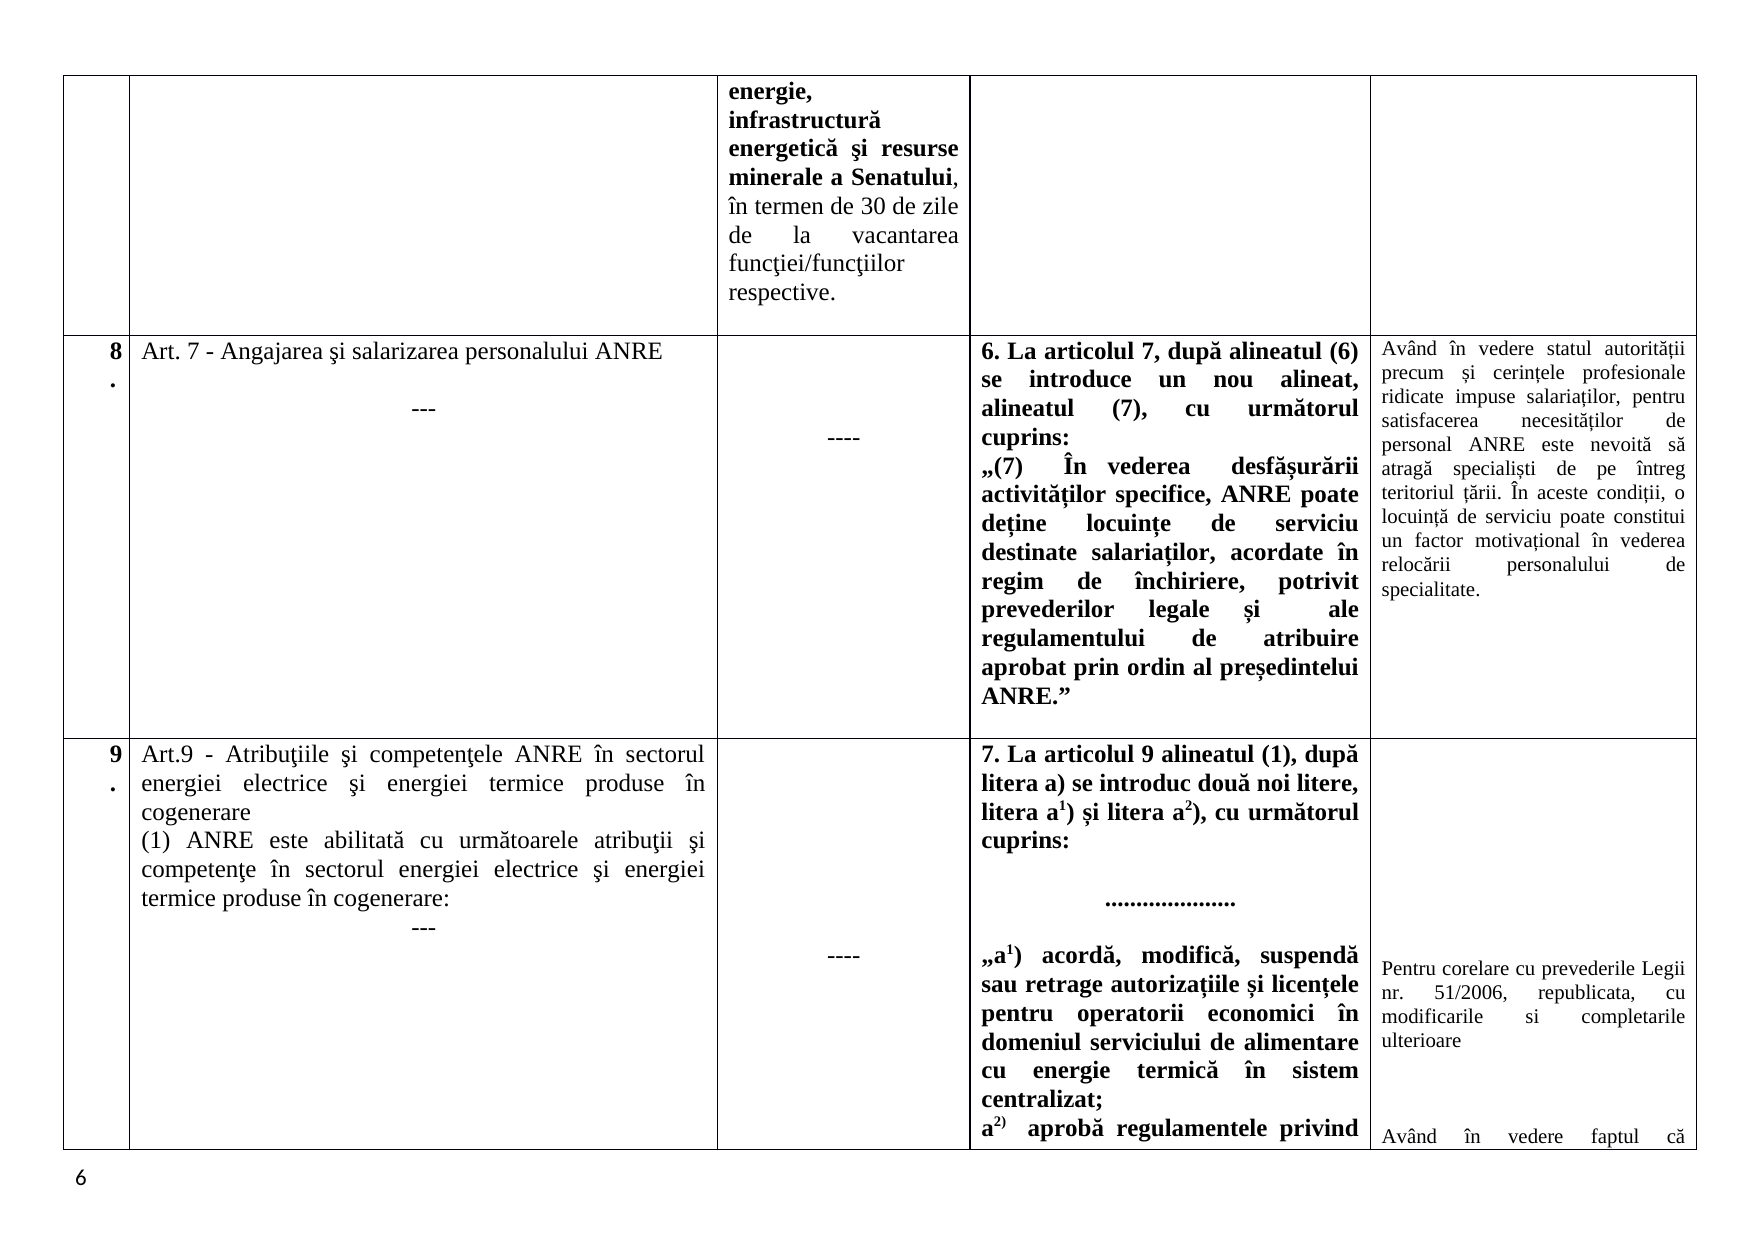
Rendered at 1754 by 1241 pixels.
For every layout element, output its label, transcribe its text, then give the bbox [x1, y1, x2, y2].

table_cell Având în vedere statul autorității precum și cerințele profesionale ridicate impuse salariaților, pentru satisfacerea necesităților de personal ANRE este nevoită să atragă specialiști de pe întreg teritoriul țării. În aceste condiții, o locuință de serviciu poate constitui un factor motivațional în vederea relocării personalului de specialitate. [1371, 336, 1696, 738]
table_cell Art. 7 - Angajarea şi salarizarea personalului ANRE --- [130, 336, 717, 738]
table_cell [64, 76, 129, 335]
table_cell ---- [718, 336, 969, 738]
table_cell 6. La articolul 7, după alineatul (6) se introduce un nou alineat, alineatul (7), cu următorul cuprins: „(7) În vederea desfășurării activităților specifice, ANRE poate deține locuințe de serviciu destinate salariaților, acordate în regim de închiriere, potrivit prevederilor legale și ale regulamentului de atribuire aprobat prin ordin al președintelui ANRE.” [971, 336, 1370, 738]
table_cell [971, 76, 1370, 335]
table_cell [130, 76, 717, 335]
table_cell [1371, 76, 1696, 335]
table_cell Pentru corelare cu prevederile Legii nr. 51/2006, republicata, cu modificarile si completarile ulterioare Având în vedere faptul că [1371, 739, 1696, 1148]
table_cell Art.9 - Atribuţiile şi competenţele ANRE în sectorul energiei electrice şi energiei termice produse în cogenerare (1) ANRE este abilitată cu următoarele atribuţii şi competenţe în sectorul energiei electrice şi energiei termice produse în cogenerare: --- [130, 739, 717, 1148]
table_cell 7. La articolul 9 alineatul (1), după litera a) se introduc două noi litere, litera a1) și litera a2), cu următorul cuprins: ..................... „a1) acordă, modifică, suspendă sau retrage autorizațiile și licențele pentru operatorii economici în domeniul serviciului de alimentare cu energie termică în sistem centralizat; a2) aprobă regulamentele privind [971, 739, 1370, 1148]
table_cell ---- [718, 739, 969, 1148]
table_cell [64, 336, 129, 738]
table_cell [64, 739, 129, 1148]
